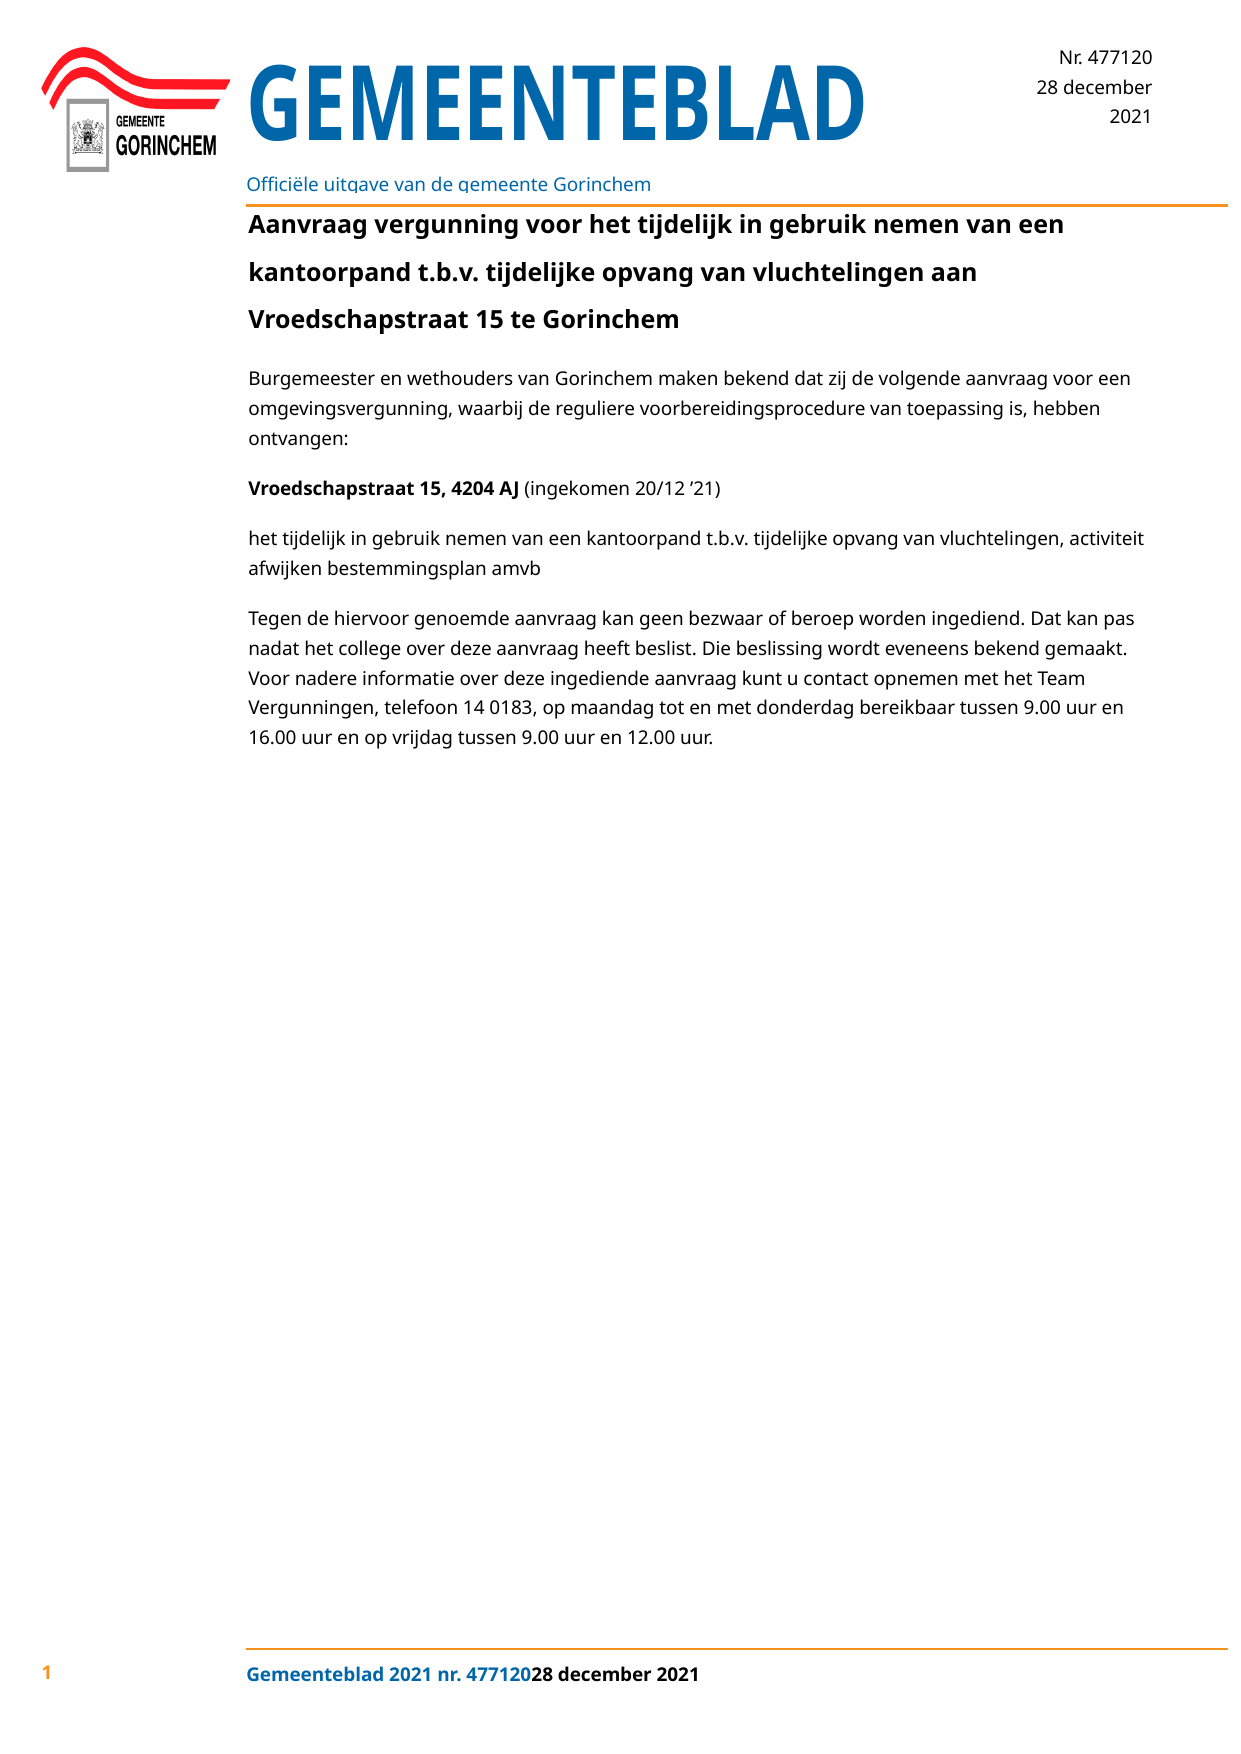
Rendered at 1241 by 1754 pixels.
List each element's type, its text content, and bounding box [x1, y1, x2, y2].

text Aanvraag vergunning voor het tijdelijk in gebruik nemen van een kantoorpand t.b.v. tijdelijke opvang van vluchtelingen aan Vroedschapstraat 15 te Gorinchem [248, 207, 1152, 336]
text Burgemeester en wethouders van Gorinchem maken bekend dat zij de volgende aanvraag voor een omgevingsvergunning, waarbij de reguliere voorbereidingsprocedure van toepassing is, hebben ontvangen: [248, 366, 1152, 450]
text het tijdelijk in gebruik nemen van een kantoorpand t.b.v. tijdelijke opvang van vluchtelingen, activiteit afwijken bestemmingsplan amvb [248, 526, 1152, 581]
picture [41, 47, 231, 172]
text Vroedschapstraat 15, 4204 AJ (ingekomen 20/12 ’21) [248, 475, 1152, 501]
text Tegen de hiervoor genoemde aanvraag kan geen bezwaar of beroep worden ingediend. Dat kan pas nadat het college over deze aanvraag heeft beslist. Die beslissing wordt eveneens bekend gemaakt. Voor nadere informatie over deze ingediende aanvraag kunt u contact opnemen met het Team Vergunningen, telefoon 14 0183, op maandag tot en met donderdag bereikbaar tussen 9.00 uur en 16.00 uur en op vrijdag tussen 9.00 uur en 12.00 uur. [248, 606, 1152, 749]
